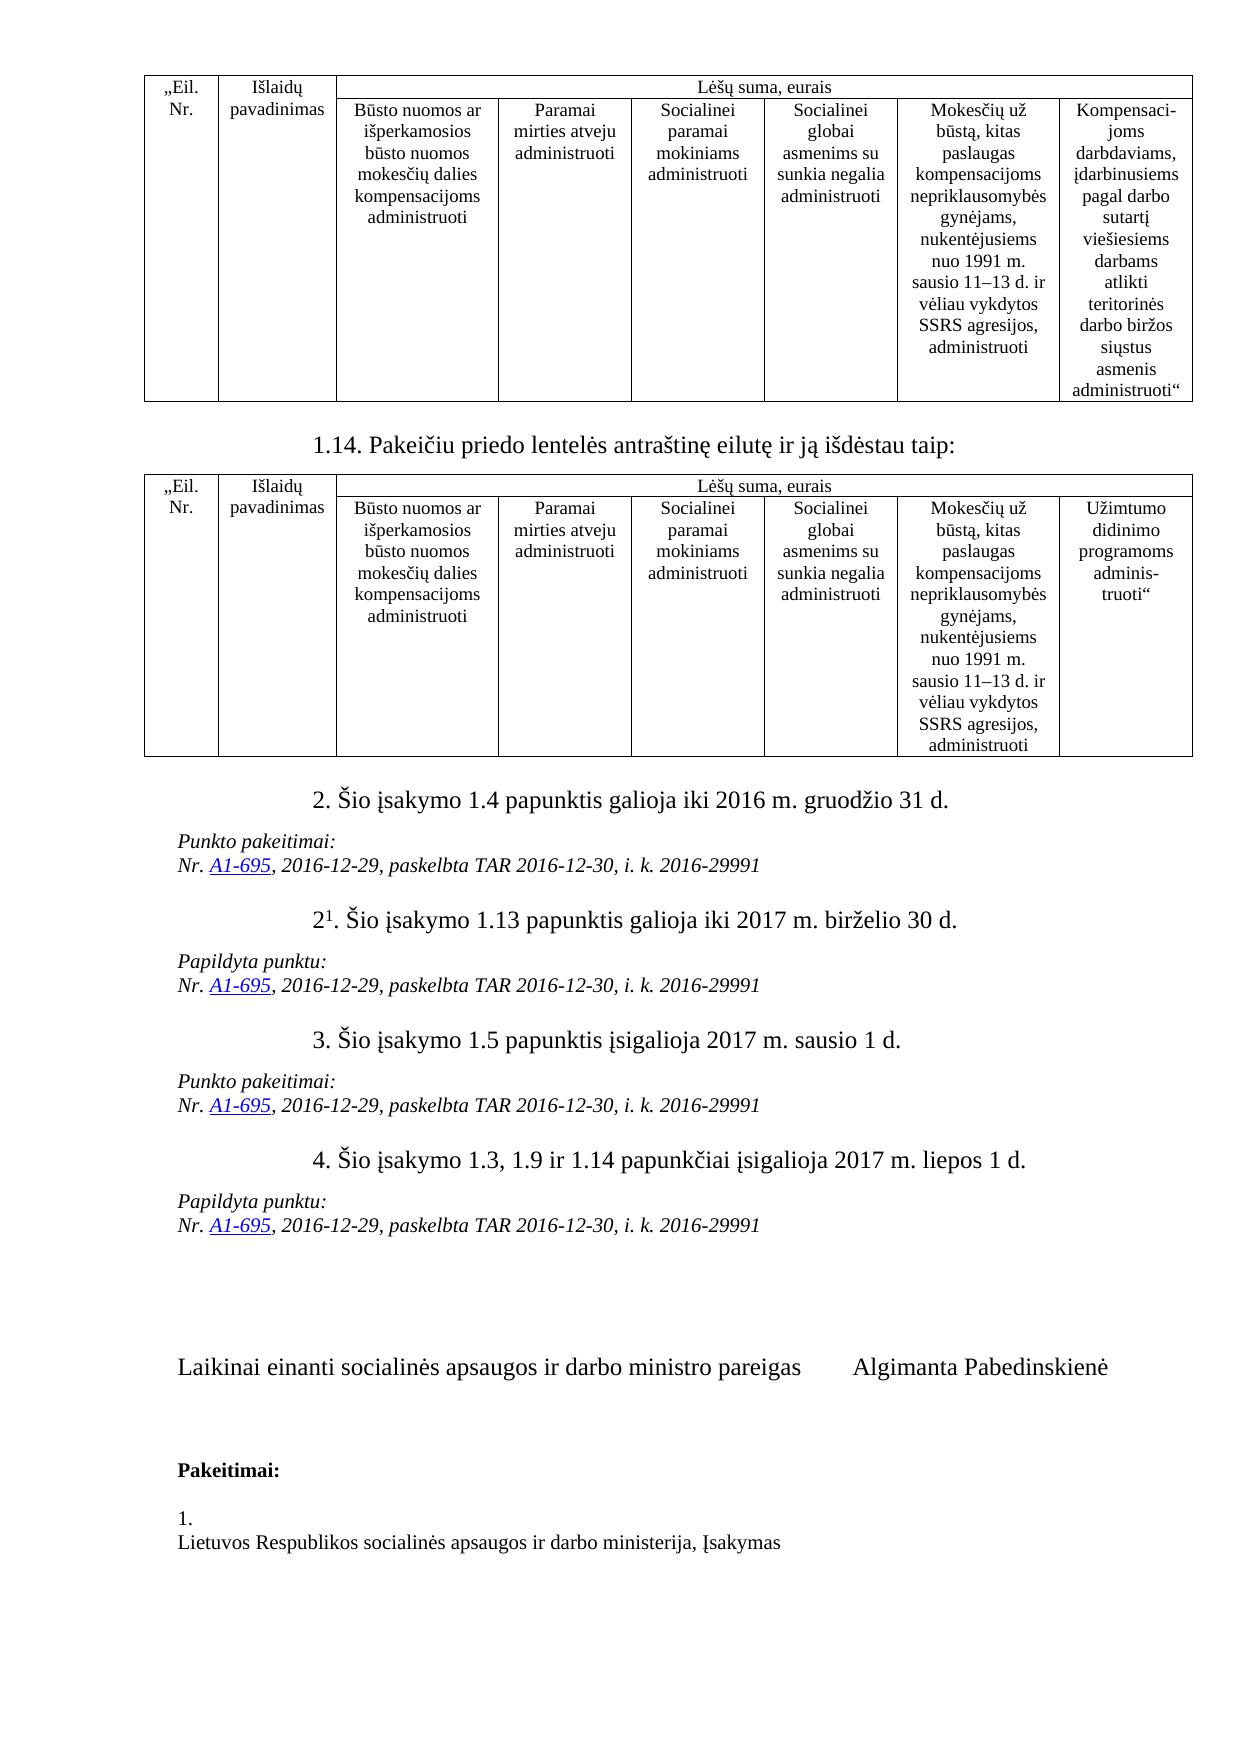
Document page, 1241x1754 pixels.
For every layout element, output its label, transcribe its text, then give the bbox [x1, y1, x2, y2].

text Nr. A1-695, 2016-12-29, paskelbta TAR 2016-12-30, i. k. 2016-29991 [177, 1213, 1122, 1237]
table_header Lėšų suma, eurais [337, 475, 1192, 496]
table_header Išlaidų pavadinimas [219, 475, 336, 756]
text Nr. A1-695, 2016-12-29, paskelbta TAR 2016-12-30, i. k. 2016-29991 [177, 853, 1122, 877]
text 4. Šio įsakymo 1.3, 1.9 ir 1.14 papunkčiai įsigalioja 2017 m. liepos 1 d. [177, 1146, 1122, 1174]
table_cell Socialinei paramai mokiniams administruoti [632, 99, 764, 401]
text 1. [177, 1506, 1122, 1530]
table_header Išlaidų pavadinimas [219, 76, 336, 401]
table_cell Būsto nuomos ar išperkamosios būsto nuomos mokesčių dalies kompensacijoms administruoti [337, 99, 498, 401]
text Nr. A1-695, 2016-12-29, paskelbta TAR 2016-12-30, i. k. 2016-29991 [177, 973, 1122, 997]
table_cell Socialinei globai asmenims su sunkia negalia administruoti [765, 497, 897, 756]
text Papildyta punktu: [177, 1189, 1122, 1213]
table_cell Socialinei paramai mokiniams administruoti [632, 497, 764, 756]
text 3. Šio įsakymo 1.5 papunktis įsigalioja 2017 m. sausio 1 d. [177, 1026, 1122, 1054]
text Lietuvos Respublikos socialinės apsaugos ir darbo ministerija, Įsakymas [177, 1530, 1122, 1554]
text Laikinai einanti socialinės apsaugos ir darbo ministro pareigas Algimanta Pabedinskienė [177, 1352, 1122, 1381]
text 21. Šio įsakymo 1.13 papunktis galioja iki 2017 m. birželio 30 d. [177, 906, 1122, 934]
table_cell Būsto nuomos ar išperkamosios būsto nuomos mokesčių dalies kompensacijoms administruoti [337, 497, 498, 756]
text Punkto pakeitimai: [177, 1069, 1122, 1093]
text Papildyta punktu: [177, 949, 1122, 973]
text Pakeitimai: [177, 1457, 1122, 1482]
table_cell Paramai mirties atveju administruoti [499, 99, 631, 401]
table_header „Eil. Nr. [145, 475, 218, 756]
table_cell Kompensaci-joms darbdaviams, įdarbinusiems pagal darbo sutartį viešiesiems darbams atlikti teritorinės darbo biržos siųstus asmenis administruoti“ [1060, 99, 1192, 401]
text 2. Šio įsakymo 1.4 papunktis galioja iki 2016 m. gruodžio 31 d. [177, 786, 1122, 814]
table_header „Eil. Nr. [145, 76, 218, 401]
table_cell Socialinei globai asmenims su sunkia negalia administruoti [765, 99, 897, 401]
table_cell Mokesčių už būstą, kitas paslaugas kompensacijoms nepriklausomybės gynėjams, nukentėjusiems nuo 1991 m. sausio 11–13 d. ir vėliau vykdytos SSRS agresijos, administruoti [898, 99, 1059, 401]
table_cell Paramai mirties atveju administruoti [499, 497, 631, 756]
text Nr. A1-695, 2016-12-29, paskelbta TAR 2016-12-30, i. k. 2016-29991 [177, 1093, 1122, 1117]
table_cell Mokesčių už būstą, kitas paslaugas kompensacijoms nepriklausomybės gynėjams, nukentėjusiems nuo 1991 m. sausio 11–13 d. ir vėliau vykdytos SSRS agresijos, administruoti [898, 497, 1059, 756]
text Punkto pakeitimai: [177, 829, 1122, 853]
text 1.14. Pakeičiu priedo lentelės antraštinę eilutę ir ją išdėstau taip: [177, 430, 1122, 459]
table_cell Užimtumo didinimo programoms adminis-truoti“ [1060, 497, 1192, 756]
table_header Lėšų suma, eurais [337, 76, 1192, 98]
